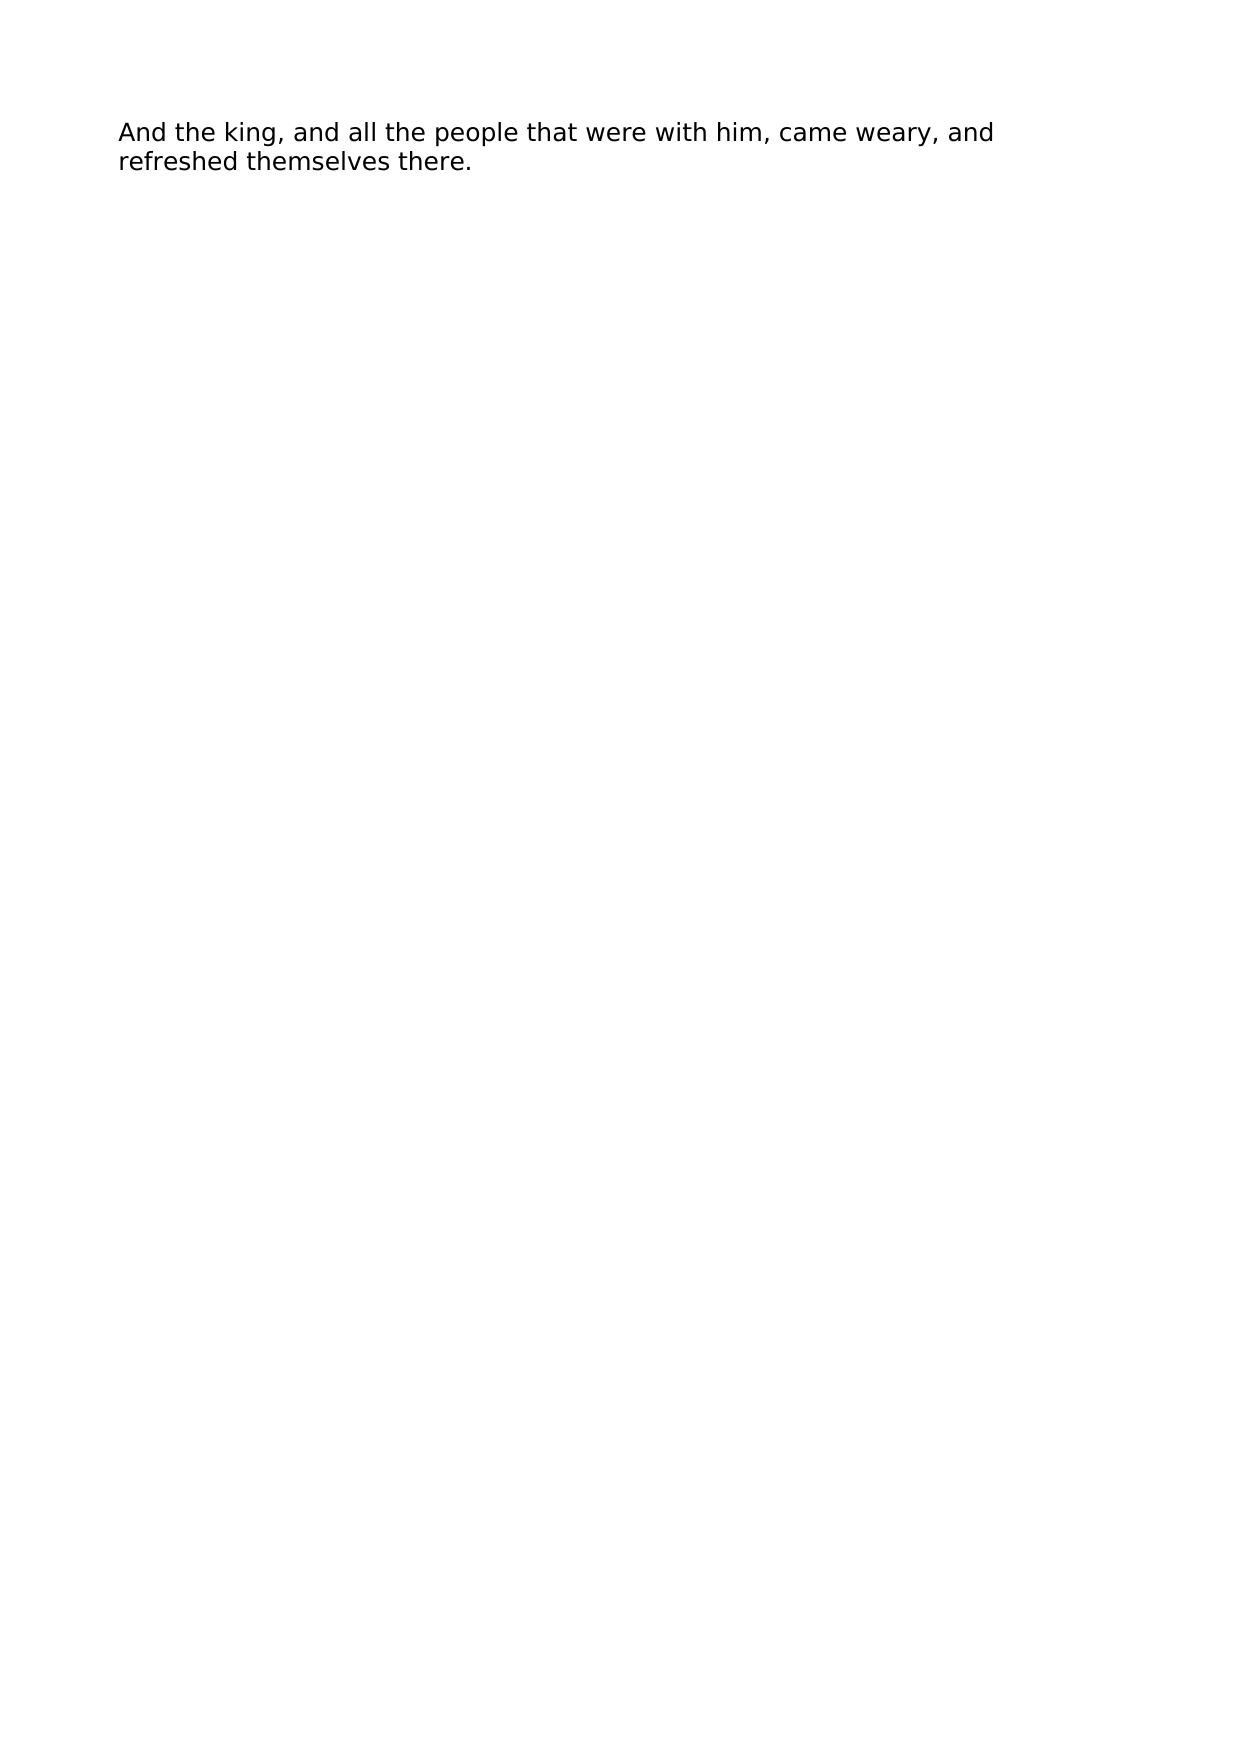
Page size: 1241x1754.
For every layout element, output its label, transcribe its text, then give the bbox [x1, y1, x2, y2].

text And the king, and all the people that were with him, came weary, and refreshed themselves there. [118, 118, 1122, 176]
